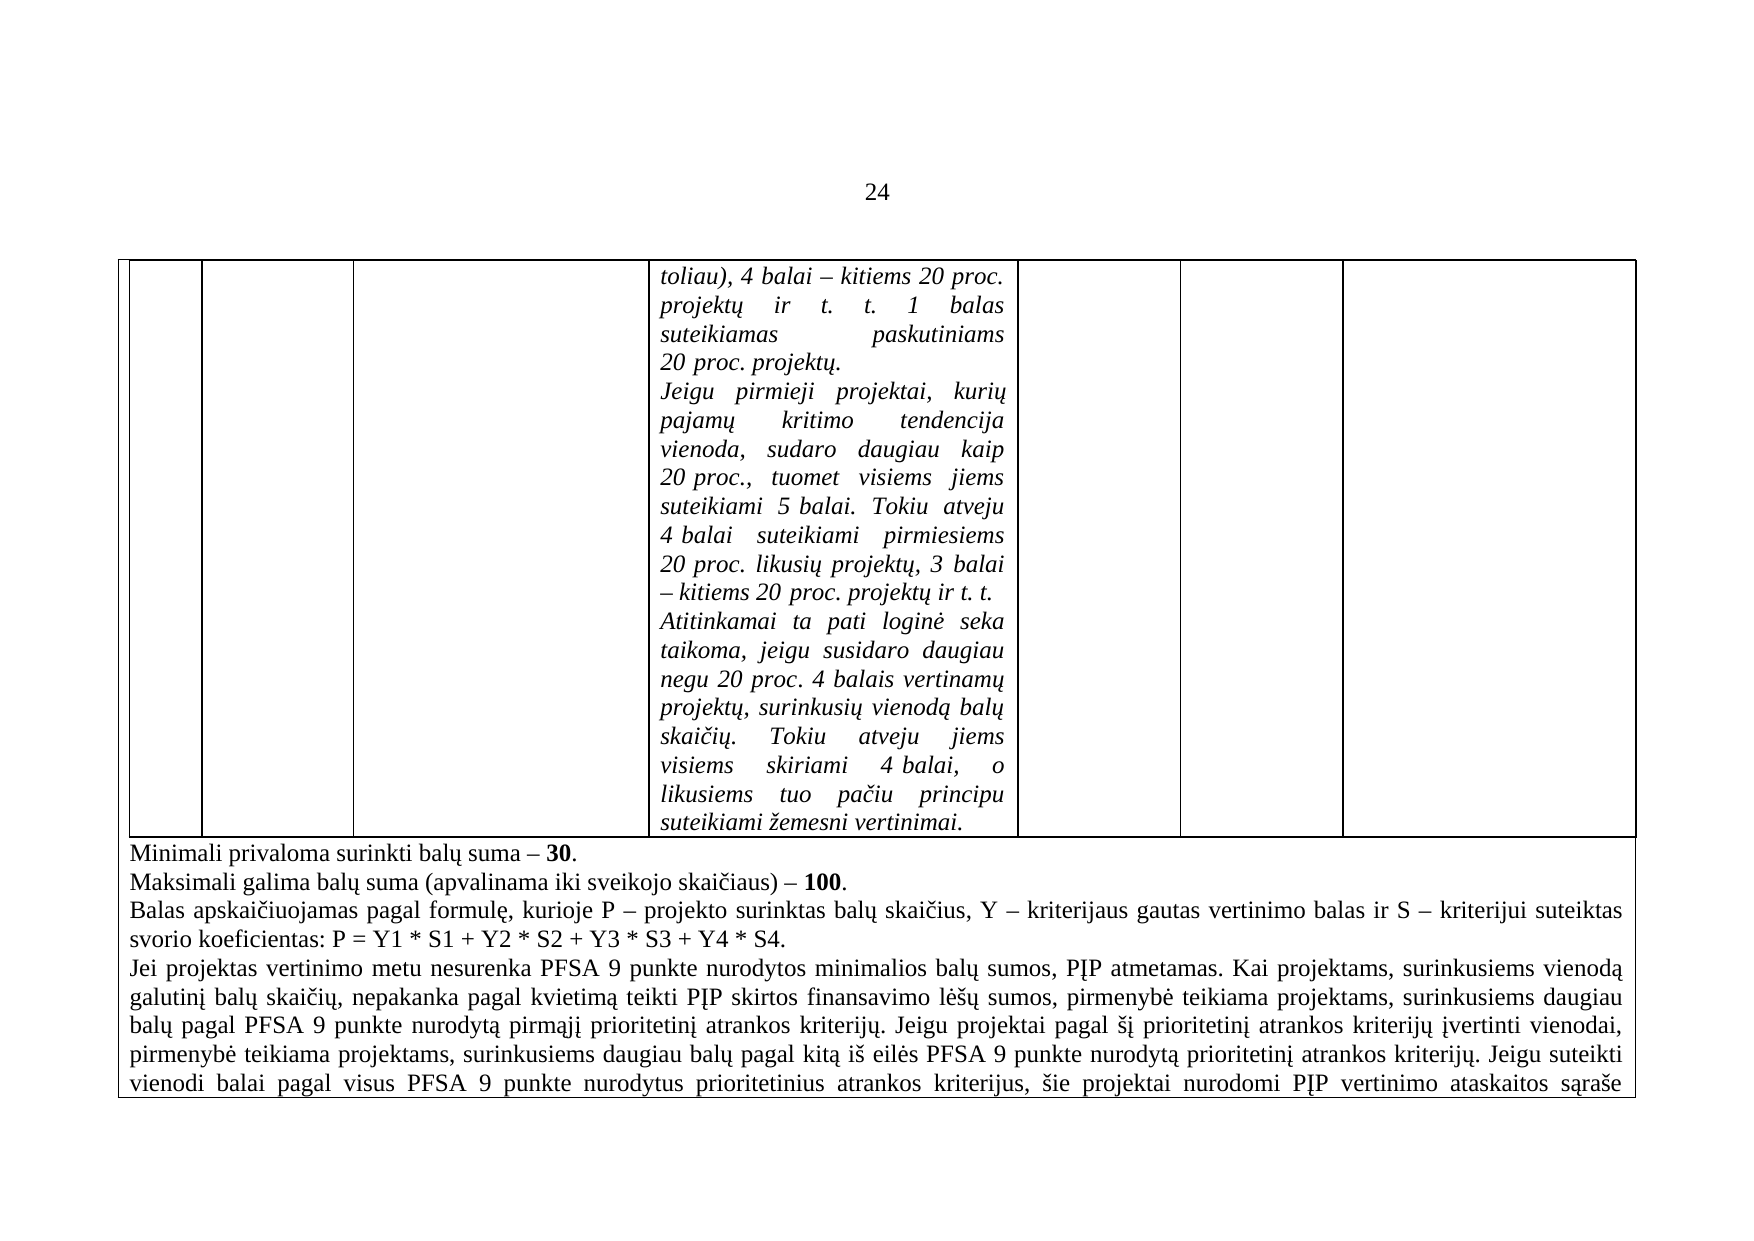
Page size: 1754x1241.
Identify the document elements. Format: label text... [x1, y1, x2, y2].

table_cell Minimali privaloma surinkti balų suma – 30. Maksimali galima balų suma (apvalinama iki sveikojo skaičiaus) – 100. Balas apskaičiuojamas pagal formulę, kurioje P – projekto surinktas balų skaičius, Y – kriterijaus gautas vertinimo balas ir S – kriterijui suteiktas svorio koeficientas: P = Y1 * S1 + Y2 * S2 + Y3 * S3 + Y4 * S4. Jei projektas vertinimo metu nesurenka PFSA 9 punkte nurodytos minimalios balų sumos, PĮP atmetamas. Kai projektams, surinkusiems vienodą galutinį balų skaičių, nepakanka pagal kvietimą teikti PĮP skirtos finansavimo lėšų sumos, pirmenybė teikiama projektams, surinkusiems daugiau balų pagal PFSA 9 punkte nurodytą pirmąjį prioritetinį atrankos kriterijų. Jeigu projektai pagal šį prioritetinį atrankos kriterijų įvertinti vienodai, pirmenybė teikiama projektams, surinkusiems daugiau balų pagal kitą iš eilės PFSA 9 punkte nurodytą prioritetinį atrankos kriterijų. Jeigu suteikti vienodi balai pagal visus PFSA 9 punkte nurodytus prioritetinius atrankos kriterijus, šie projektai nurodomi PĮP vertinimo ataskaitos sąraše „Projektai, kuriems rekomenduojama skirti finansavimą“ pagal PĮP pateikimo laiką. [119, 260, 1635, 1097]
table_cell [203, 261, 353, 836]
table_cell [354, 261, 648, 836]
table_cell [1019, 261, 1180, 836]
table_cell [130, 261, 201, 836]
table_cell [1181, 261, 1342, 836]
table_cell [1344, 261, 1635, 836]
table_cell toliau), 4 balai – kitiems 20 proc. projektų ir t. t. 1 balas suteikiamas paskutiniams 20 proc. projektų. Jeigu pirmieji projektai, kurių pajamų kritimo tendencija vienoda, sudaro daugiau kaip 20 proc., tuomet visiems jiems suteikiami 5 balai. Tokiu atveju 4 balai suteikiami pirmiesiems 20 proc. likusių projektų, 3 balai – kitiems 20 proc. projektų ir t. t. Atitinkamai ta pati loginė seka taikoma, jeigu susidaro daugiau negu 20 proc. 4 balais vertinamų projektų, surinkusių vienodą balų skaičių. Tokiu atveju jiems visiems skiriami 4 balai, o likusiems tuo pačiu principu suteikiami žemesni vertinimai. [650, 261, 1017, 836]
